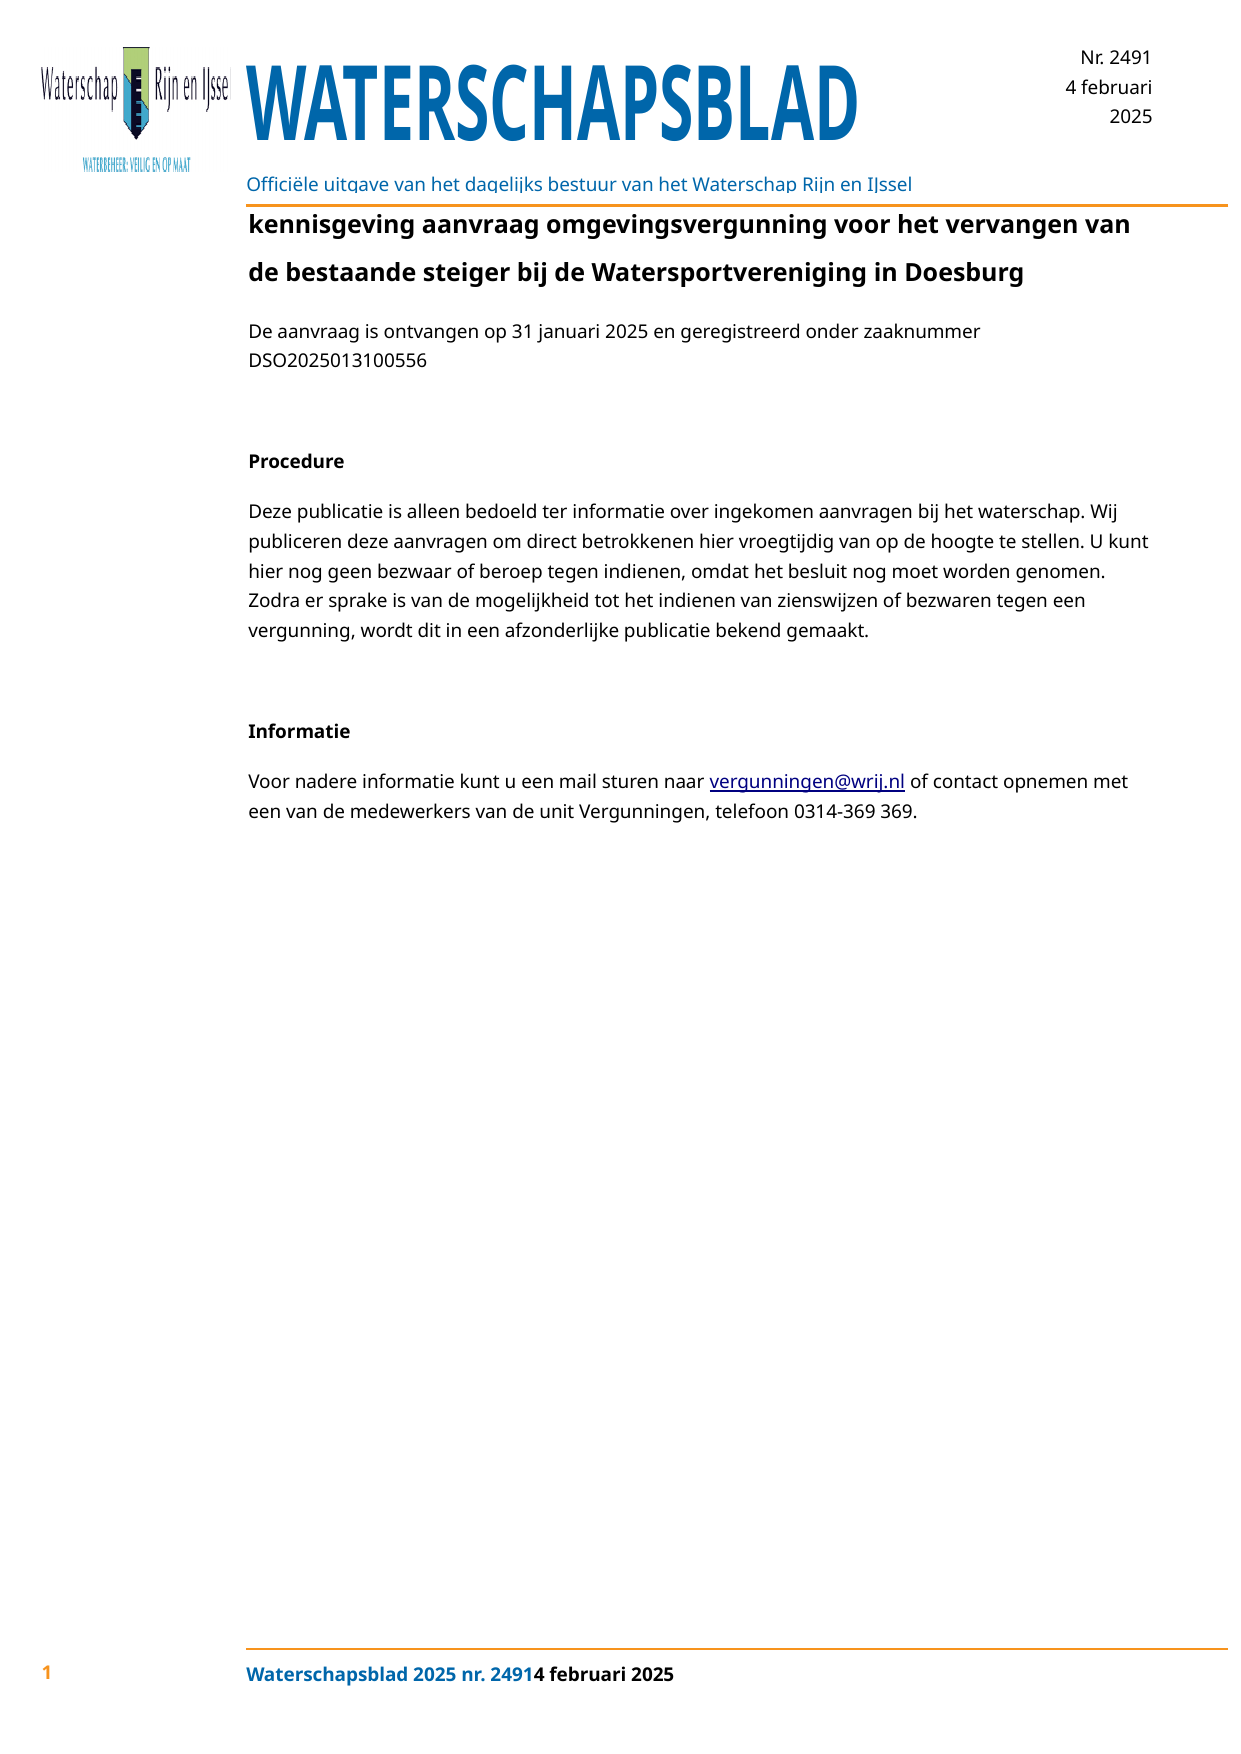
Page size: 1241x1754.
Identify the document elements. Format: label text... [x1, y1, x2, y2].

text Voor nadere informatie kunt u een mail sturen naar vergunningen@wrij.nl of contact opnemen met een van de medewerkers van de unit Vergunningen, telefoon 0314-369 369. [248, 768, 1152, 824]
text Deze publicatie is alleen bedoeld ter informatie over ingekomen aanvragen bij het waterschap. Wij publiceren deze aanvragen om direct betrokkenen hier vroegtijdig van op de hoogte te stellen. U kunt hier nog geen bezwaar of beroep tegen indienen, omdat het besluit nog moet worden genomen. Zodra er sprake is van de mogelijkheid tot het indienen van zienswijzen of bezwaren tegen een vergunning, wordt dit in een afzonderlijke publicatie bekend gemaakt. [248, 499, 1152, 643]
text kennisgeving aanvraag omgevingsvergunning voor het vervangen van de bestaande steiger bij de Watersportvereniging in Doesburg [248, 207, 1152, 288]
text Procedure [248, 448, 1152, 474]
picture [41, 47, 231, 172]
text De aanvraag is ontvangen op 31 januari 2025 en geregistreerd onder zaaknummer DSO2025013100556 [248, 318, 1152, 373]
text Informatie [248, 718, 1152, 744]
